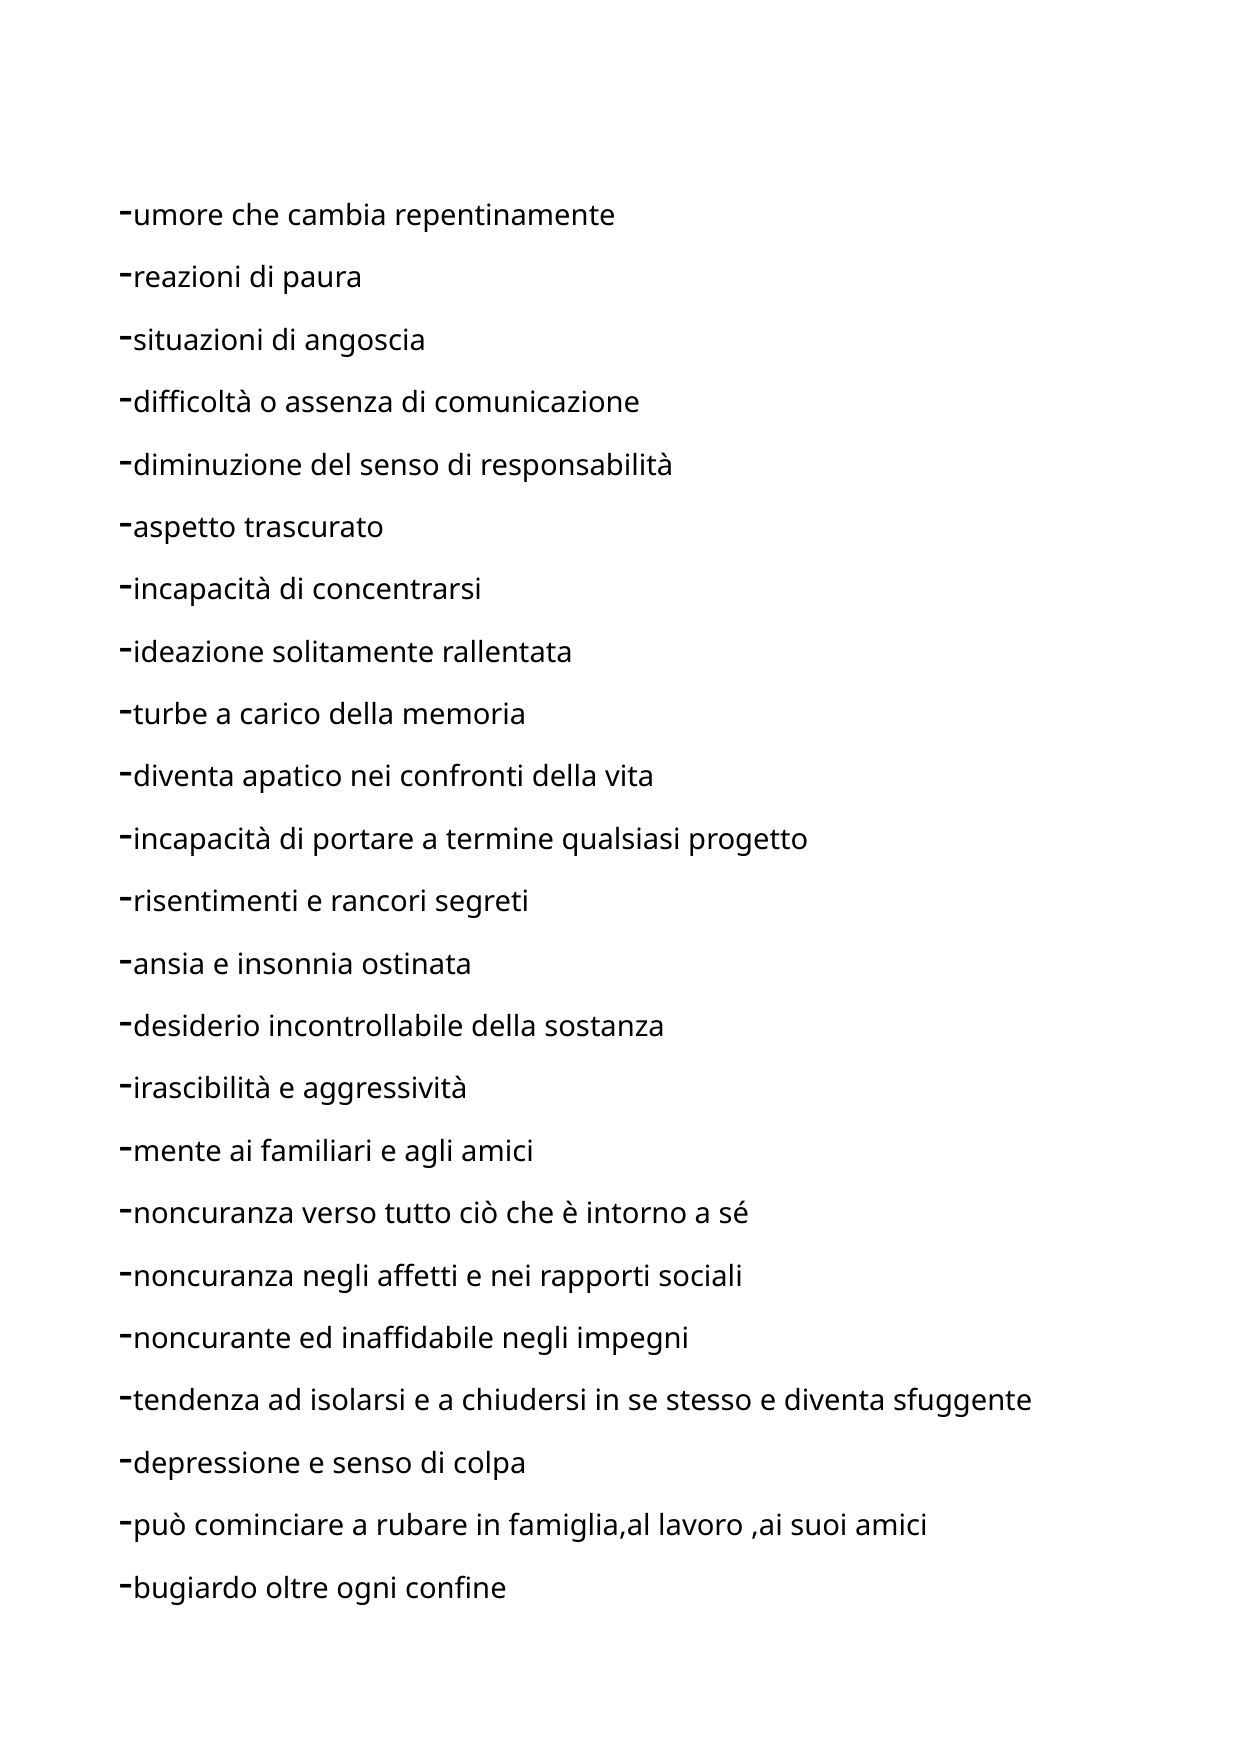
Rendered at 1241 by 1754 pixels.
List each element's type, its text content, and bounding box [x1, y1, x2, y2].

text -desiderio incontrollabile della sostanza [118, 987, 1122, 1050]
text -turbe a carico della memoria [118, 676, 1122, 738]
text -difficoltà o assenza di comunicazione [118, 363, 1122, 426]
text -reazioni di paura [118, 239, 1122, 301]
text -incapacità di concentrarsi [118, 551, 1122, 613]
text -irascibilità e aggressività [118, 1050, 1122, 1112]
text -noncuranza verso tutto ciò che è intorno a sé [118, 1175, 1122, 1237]
text -noncurante ed inaffidabile negli impegni [118, 1299, 1122, 1362]
text -diminuzione del senso di responsabilità [118, 426, 1122, 488]
text -noncuranza negli affetti e nei rapporti sociali [118, 1237, 1122, 1299]
text -bugiardo oltre ogni confine [118, 1549, 1122, 1611]
text -risentimenti e rancori segreti [118, 863, 1122, 925]
text -mente ai familiari e agli amici [118, 1112, 1122, 1175]
text -ansia e insonnia ostinata [118, 925, 1122, 987]
text -diventa apatico nei confronti della vita [118, 738, 1122, 800]
text -situazioni di angoscia [118, 301, 1122, 363]
text -tendenza ad isolarsi e a chiudersi in se stesso e diventa sfuggente [118, 1362, 1122, 1424]
text -può cominciare a rubare in famiglia,al lavoro ,ai suoi amici [118, 1487, 1122, 1549]
text -depressione e senso di colpa [118, 1424, 1122, 1487]
text -incapacità di portare a termine qualsiasi progetto [118, 800, 1122, 863]
text -aspetto trascurato [118, 488, 1122, 551]
text -umore che cambia repentinamente [118, 176, 1122, 239]
text -ideazione solitamente rallentata [118, 613, 1122, 676]
